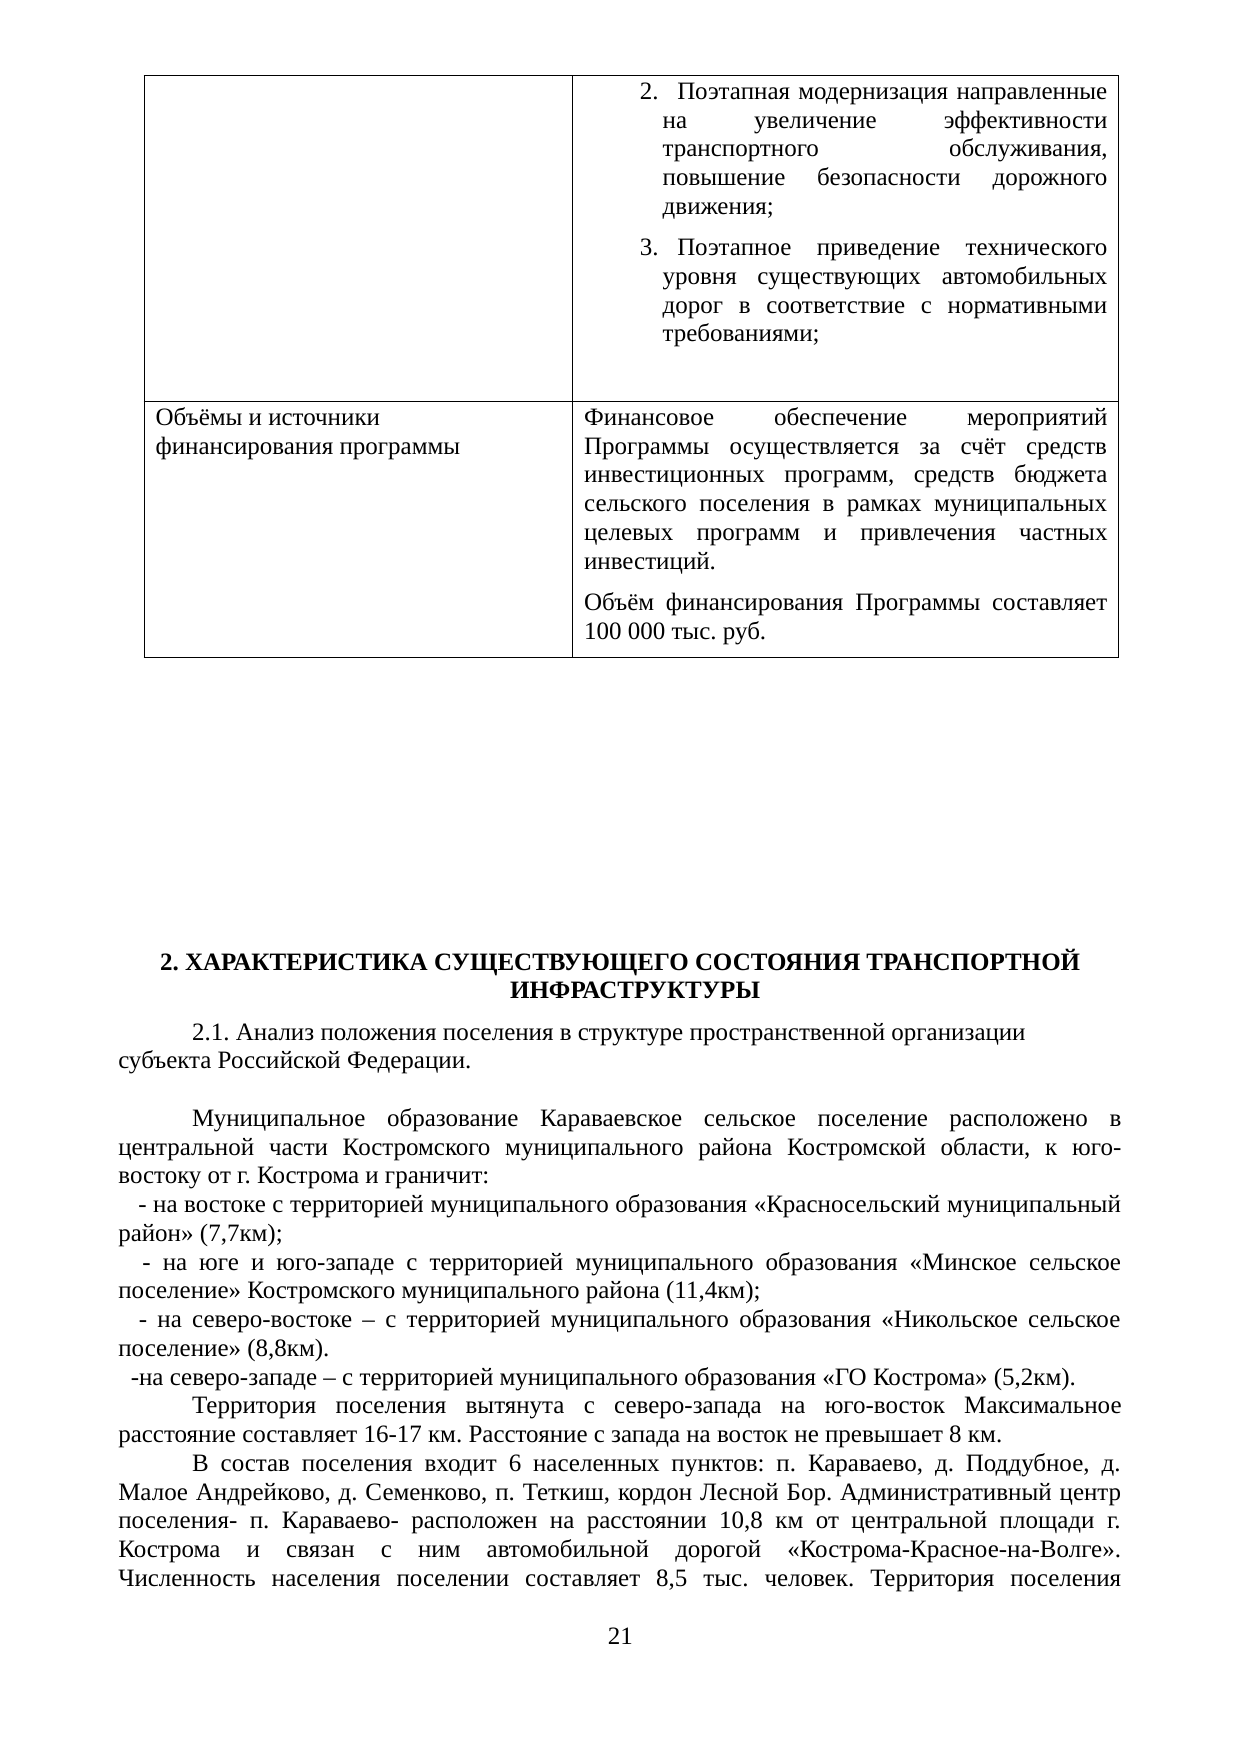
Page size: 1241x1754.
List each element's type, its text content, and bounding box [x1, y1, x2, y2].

text - на востоке с территорией муниципального образования «Красносельский муниципальный район» (7,7км); [118, 1189, 1122, 1247]
text - на юге и юго-западе с территорией муниципального образования «Минское сельское поселение» Костромского муниципального района (11,4км); [118, 1247, 1122, 1304]
text - на северо-востоке – с территорией муниципального образования «Никольское сельское поселение» (8,8км). [118, 1304, 1122, 1362]
text 2. ХАРАКТЕРИСТИКА СУЩЕСТВУЮЩЕГО СОСТОЯНИЯ ТРАНСПОРТНОЙ ИНФРАСТРУКТУРЫ [118, 947, 1122, 1004]
table_cell Объёмы и источники финансирования программы [145, 402, 572, 657]
table_cell Финансовое обеспечение мероприятий Программы осуществляется за счёт средств инвестиционных программ, средств бюджета сельского поселения в рамках муниципальных целевых программ и привлечения частных инвестиций. Объём финансирования Программы составляет 100 000 тыс. руб. [573, 402, 1118, 657]
text Муниципальное образование Караваевское сельское поселение расположено в центральной части Костромского муниципального района Костромской области, к юго-востоку от г. Кострома и граничит: [118, 1103, 1122, 1189]
text Территория поселения вытянута с северо-запада на юго-восток Максимальное расстояние составляет 16-17 км. Расстояние с запада на восток не превышает 8 км. [118, 1391, 1122, 1448]
text 2.1. Анализ положения поселения в структуре пространственной организации субъекта Российской Федерации. [118, 1017, 1122, 1074]
text -на северо-западе – с территорией муниципального образования «ГО Кострома» (5,2км). [118, 1362, 1122, 1391]
text В состав поселения входит 6 населенных пунктов: п. Караваево, д. Поддубное, д. Малое Андрейково, д. Семенково, п. Теткиш, кордон Лесной Бор. Административный центр поселения- п. Караваево- расположен на расстоянии 10,8 км от центральной площади г. Кострома и связан с ним автомобильной дорогой «Кострома-Красное-на-Волге». Численность населения поселении составляет 8,5 тыс. человек. Территория поселения [118, 1448, 1122, 1592]
table_cell [145, 76, 572, 401]
table_cell Поэтапная реконструкция сетей транспортной инфраструктуры; Поэтапная модернизация направленные на увеличение эффективности транспортного обслуживания, повышение безопасности дорожного движения; Поэтапное приведение технического уровня существующих автомобильных дорог в соответствие с нормативными требованиями; [573, 76, 1118, 401]
